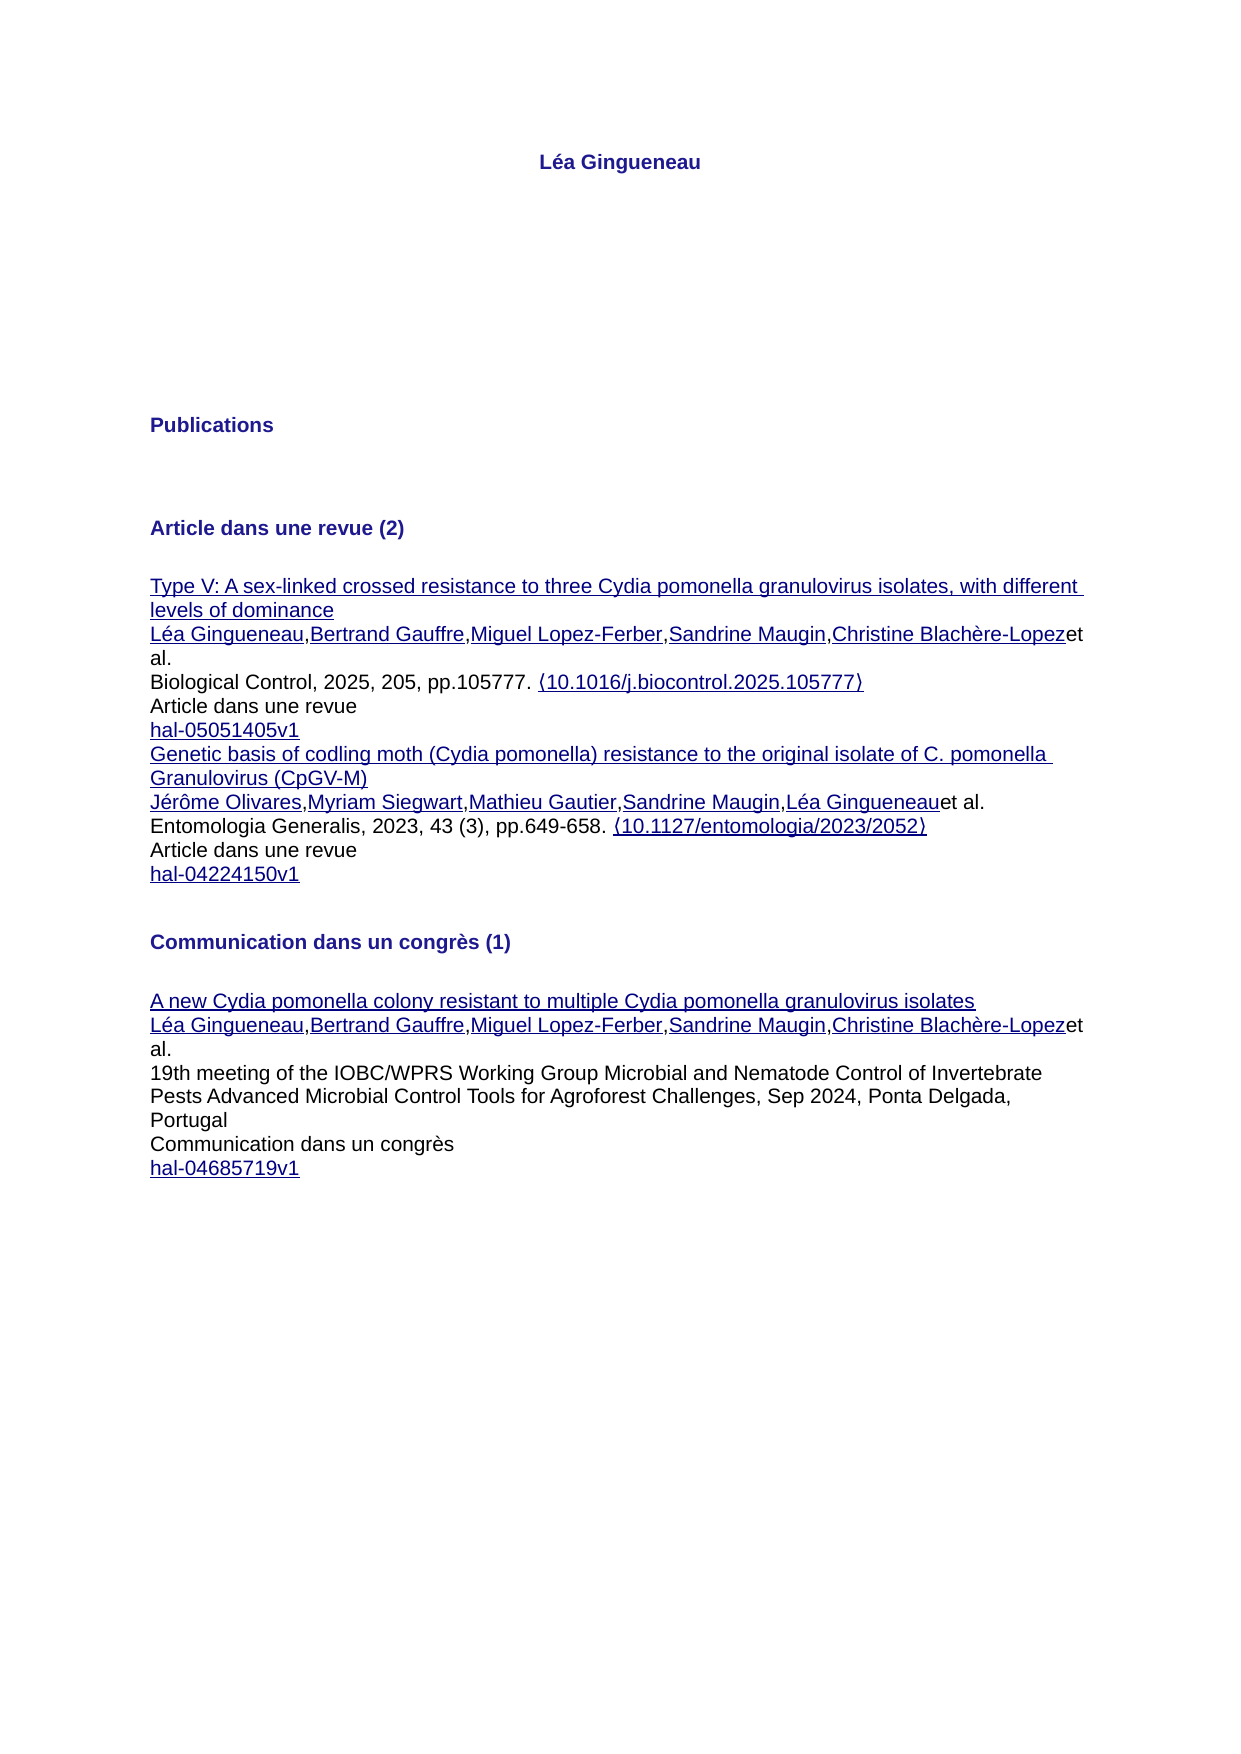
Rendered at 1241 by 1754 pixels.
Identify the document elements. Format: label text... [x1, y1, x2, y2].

subtitle Communication dans un congrès (1) [150, 930, 1090, 954]
table_header Type V: A sex-linked crossed resistance to three Cydia pomonella granulovirus isolates, with different levels of dominance Léa Gingueneau,Bertrand Gauffre,Miguel Lopez-Ferber,Sandrine Maugin,Christine Blachère-Lopezet al. Biological Control, 2025, 205, pp.105777. ⟨10.1016/j.biocontrol.2025.105777⟩ Article dans une revue hal-05051405v1 [150, 574, 1090, 742]
table_cell Genetic basis of codling moth (Cydia pomonella) resistance to the original isolate of C. pomonella Granulovirus (CpGV-M) Jérôme Olivares,Myriam Siegwart,Mathieu Gautier,Sandrine Maugin,Léa Gingueneauet al. Entomologia Generalis, 2023, 43 (3), pp.649-658. ⟨10.1127/entomologia/2023/2052⟩ Article dans une revue hal-04224150v1 [150, 742, 1090, 885]
subtitle Léa Gingueneau [150, 150, 1090, 174]
subtitle Article dans une revue (2) [150, 516, 1090, 539]
table_header A new Cydia pomonella colony resistant to multiple Cydia pomonella granulovirus isolates Léa Gingueneau,Bertrand Gauffre,Miguel Lopez-Ferber,Sandrine Maugin,Christine Blachère-Lopezet al. 19th meeting of the IOBC/WPRS Working Group Microbial and Nematode Control of Invertebrate Pests Advanced Microbial Control Tools for Agroforest Challenges, Sep 2024, Ponta Delgada, Portugal Communication dans un congrès hal-04685719v1 [150, 989, 1090, 1180]
subtitle Publications [150, 412, 1090, 436]
